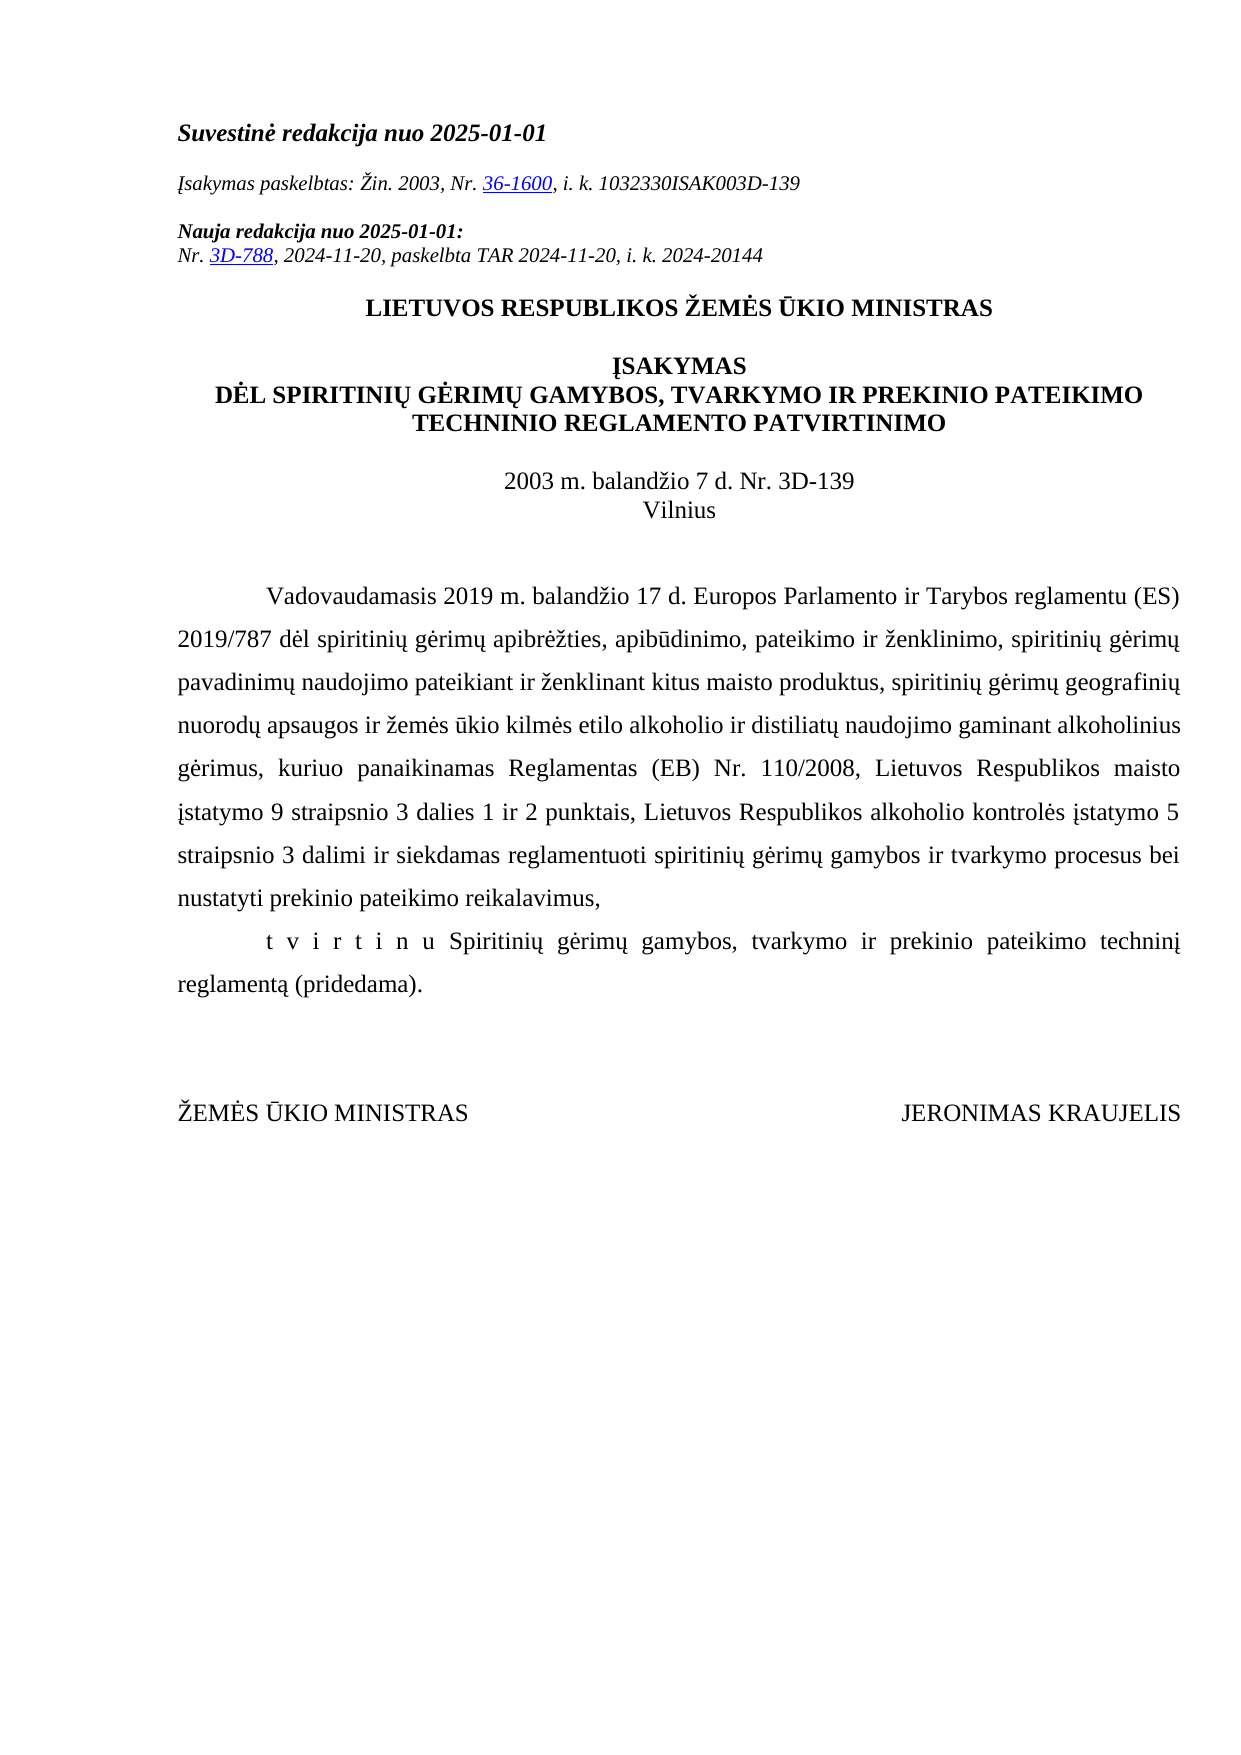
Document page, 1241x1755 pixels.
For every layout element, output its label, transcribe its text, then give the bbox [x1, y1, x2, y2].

text ĮSAKYMAS [177, 351, 1181, 380]
text Vilnius [177, 495, 1181, 523]
text 2003 m. balandžio 7 d. Nr. 3D-139 [177, 466, 1181, 495]
text Suvestinė redakcija nuo 2025-01-01 [177, 118, 1181, 147]
text Nauja redakcija nuo 2025-01-01: [177, 219, 1181, 243]
text ŽEMĖS ŪKIO Ministras Jeronimas Kraujelis [177, 1098, 1181, 1127]
text Įsakymas paskelbtas: Žin. 2003, Nr. 36-1600, i. k. 1032330ISAK003D-139 [177, 171, 1181, 195]
text Vadovaudamasis 2019 m. balandžio 17 d. Europos Parlamento ir Tarybos reglamentu (ES) 2019/787 dėl spiritinių gėrimų apibrėžties, apibūdinimo, pateikimo ir ženklinimo, spiritinių gėrimų pavadinimų naudojimo pateikiant ir ženklinant kitus maisto produktus, spiritinių gėrimų geografinių nuorodų apsaugos ir žemės ūkio kilmės etilo alkoholio ir distiliatų naudojimo gaminant alkoholinius gėrimus, kuriuo panaikinamas Reglamentas (EB) Nr. 110/2008, Lietuvos Respublikos maisto įstatymo 9 straipsnio 3 dalies 1 ir 2 punktais, Lietuvos Respublikos alkoholio kontrolės įstatymo 5 straipsnio 3 dalimi ir siekdamas reglamentuoti spiritinių gėrimų gamybos ir tvarkymo procesus bei nustatyti prekinio pateikimo reikalavimus, [177, 581, 1181, 912]
text LIETUVOS RESPUBLIKOS ŽEMĖS ŪKIO MINISTRAS [177, 293, 1181, 322]
text t v i r t i n u Spiritinių gėrimų gamybos, tvarkymo ir prekinio pateikimo techninį reglamentą (pridedama). [177, 926, 1181, 998]
text Nr. 3D-788, 2024-11-20, paskelbta TAR 2024-11-20, i. k. 2024-20144 [177, 243, 1181, 267]
text DĖL SPIRITINIŲ GĖRIMŲ GAMYBOS, TVARKYMO IR PREKINIO PATEIKIMO TECHNINIO REGLAMENTO PATVIRTINIMO [177, 380, 1181, 437]
